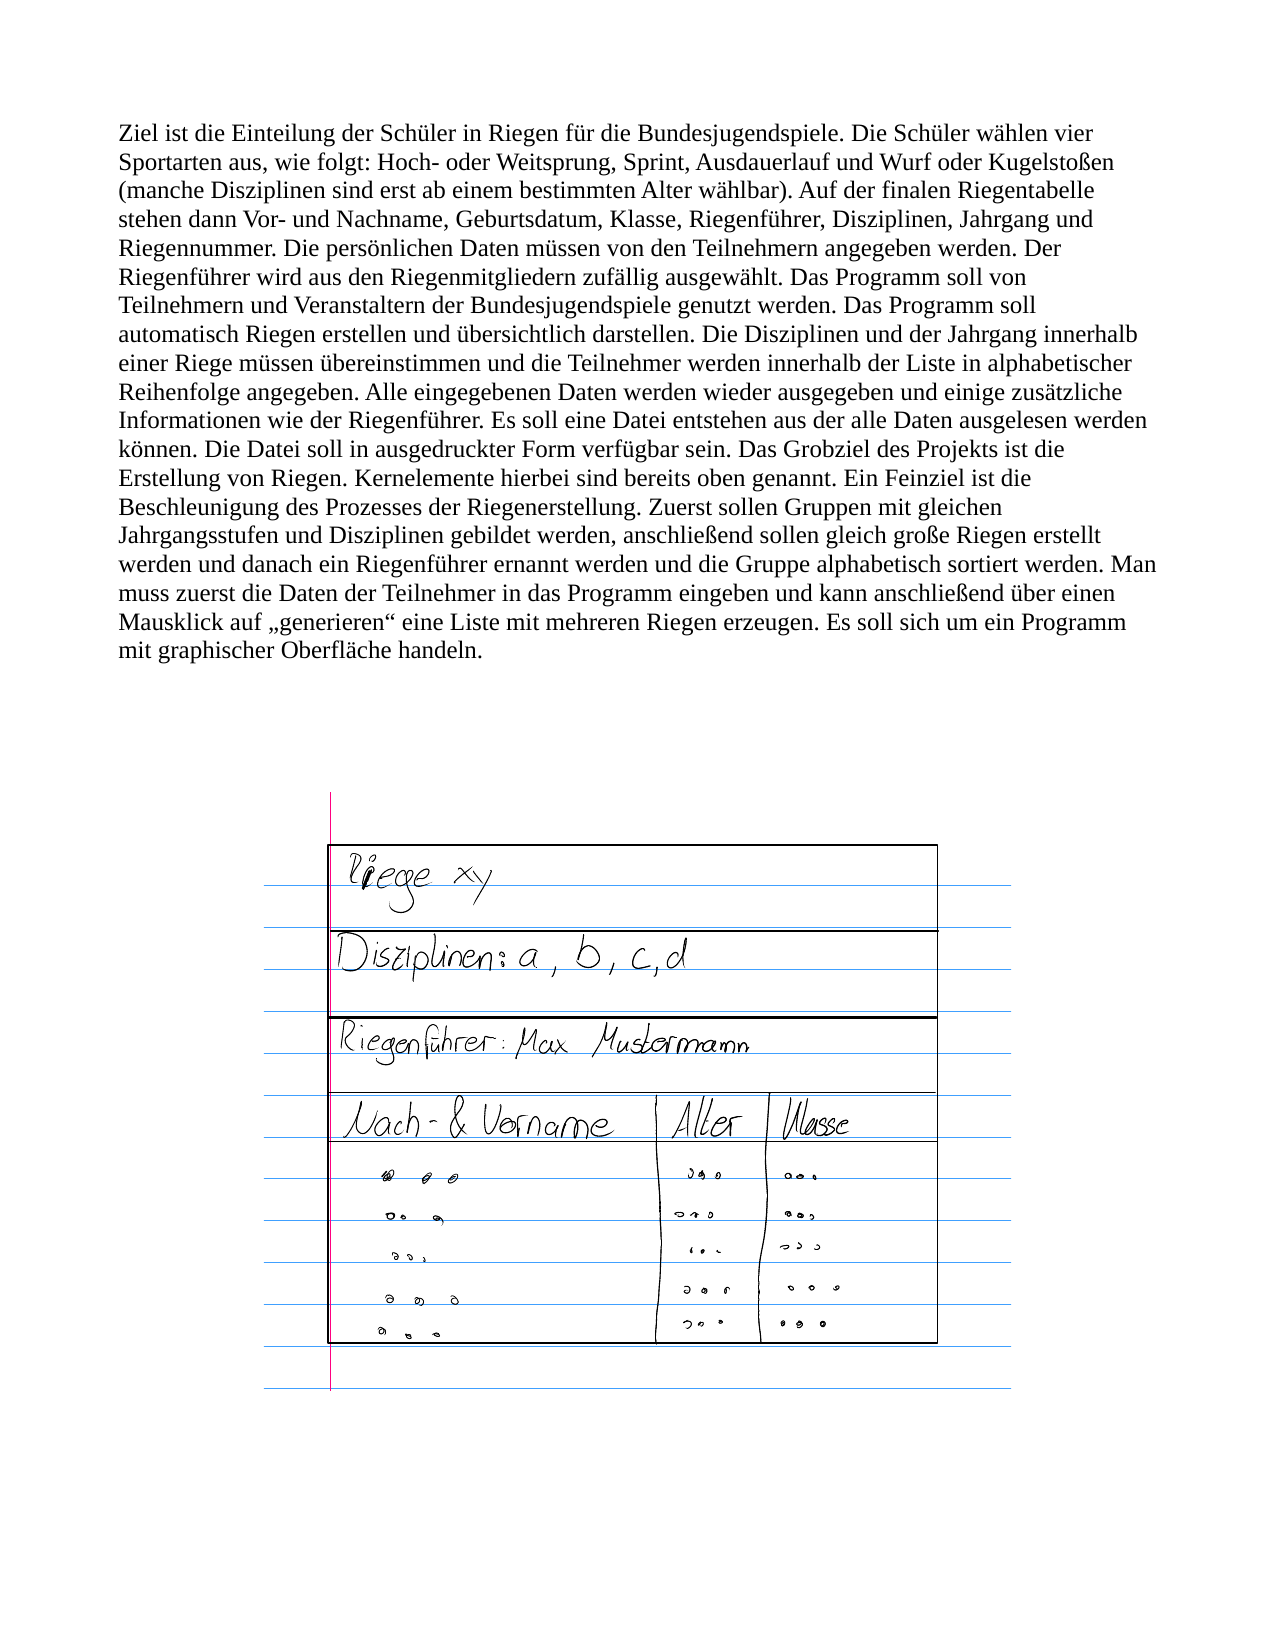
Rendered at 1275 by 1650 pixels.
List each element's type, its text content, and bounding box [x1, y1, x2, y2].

text Ziel ist die Einteilung der Schüler in Riegen für die Bundesjugendspiele. Die Schüler wählen vier Sportarten aus, wie folgt: Hoch- oder Weitsprung, Sprint, Ausdauerlauf und Wurf oder Kugelstoßen (manche Disziplinen sind erst ab einem bestimmten Alter wählbar). Auf der finalen Riegentabelle stehen dann Vor- und Nachname, Geburtsdatum, Klasse, Riegenführer, Disziplinen, Jahrgang und Riegennummer. Die persönlichen Daten müssen von den Teilnehmern angegeben werden. Der Riegenführer wird aus den Riegenmitgliedern zufällig ausgewählt. Das Programm soll von Teilnehmern und Veranstaltern der Bundesjugendspiele genutzt werden. Das Programm soll automatisch Riegen erstellen und übersichtlich darstellen. Die Disziplinen und der Jahrgang innerhalb einer Riege müssen übereinstimmen und die Teilnehmer werden innerhalb der Liste in alphabetischer Reihenfolge angegeben. Alle eingegebenen Daten werden wieder ausgegeben und einige zusätzliche Informationen wie der Riegenführer. Es soll eine Datei entstehen aus der alle Daten ausgelesen werden können. Die Datei soll in ausgedruckter Form verfügbar sein. Das Grobziel des Projekts ist die Erstellung von Riegen. Kernelemente hierbei sind bereits oben genannt. Ein Feinziel ist die Beschleunigung des Prozesses der Riegenerstellung. Zuerst sollen Gruppen mit gleichen Jahrgangsstufen und Disziplinen gebildet werden, anschließend sollen gleich große Riegen erstellt werden und danach ein Riegenführer ernannt werden und die Gruppe alphabetisch sortiert werden. Man muss zuerst die Daten der Teilnehmer in das Programm eingeben und kann anschließend über einen Mausklick auf „generieren“ eine Liste mit mehreren Riegen erzeugen. Es soll sich um ein Programm mit graphischer Oberfläche handeln. [118, 118, 1157, 664]
